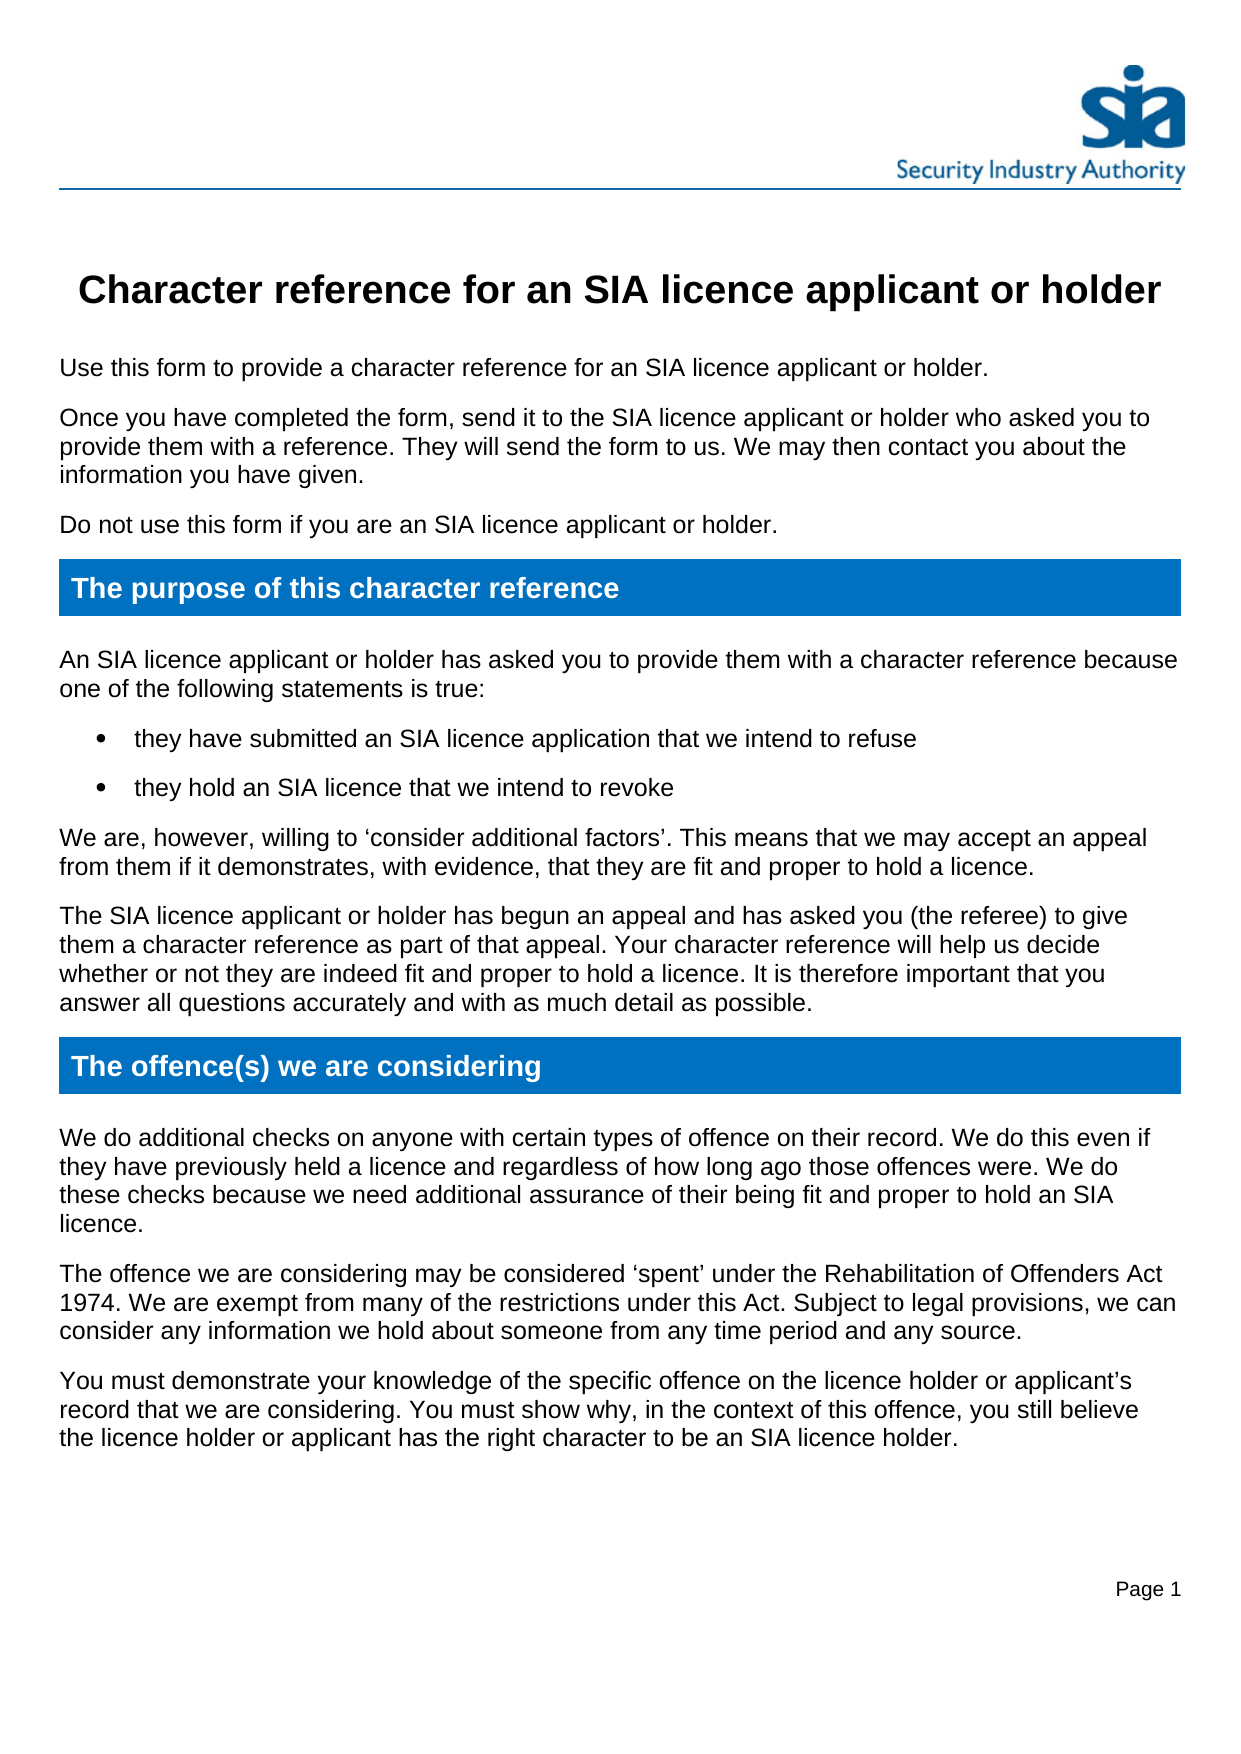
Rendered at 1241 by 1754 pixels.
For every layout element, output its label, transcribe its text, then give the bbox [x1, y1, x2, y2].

text The SIA licence applicant or holder has begun an appeal and has asked you (the referee) to give them a character reference as part of that appeal. Your character reference will help us decide whether or not they are indeed fit and proper to hold a licence. It is therefore important that you answer all questions accurately and with as much detail as possible. [59, 901, 1181, 1016]
text An SIA licence applicant or holder has asked you to provide them with a character reference because one of the following statements is true: [59, 645, 1181, 703]
list they have submitted an SIA licence application that we intend to refuse [97, 723, 1181, 752]
list they hold an SIA licence that we intend to revoke [97, 773, 1181, 802]
table_header The offence(s) we are considering [59, 1037, 1181, 1094]
table_header The purpose of this character reference [59, 559, 1181, 616]
title Character reference for an SIA licence applicant or holder [59, 266, 1181, 311]
text Once you have completed the form, send it to the SIA licence applicant or holder who asked you to provide them with a reference. They will send the form to us. We may then contact you about the information you have given. [59, 403, 1181, 489]
text Do not use this form if you are an SIA licence applicant or holder. [59, 510, 1181, 538]
text You must demonstrate your knowledge of the specific offence on the licence holder or applicant’s record that we are considering. You must show why, in the context of this offence, you still believe the licence holder or applicant has the right character to be an SIA licence holder. [59, 1366, 1181, 1452]
text The offence we are considering may be considered ‘spent’ under the Rehabilitation of Offenders Act 1974. We are exempt from many of the restrictions under this Act. Subject to legal provisions, we can consider any information we hold about someone from any time period and any source. [59, 1259, 1181, 1345]
text We do additional checks on anyone with certain types of offence on their record. We do this even if they have previously held a licence and regardless of how long ago those offences were. We do these checks because we need additional assurance of their being fit and proper to hold an SIA licence. [59, 1123, 1181, 1238]
text Use this form to provide a character reference for an SIA licence applicant or holder. [59, 353, 1181, 382]
text We are, however, willing to ‘consider additional factors’. This means that we may accept an appeal from them if it demonstrates, with evidence, that they are fit and proper to hold a licence. [59, 823, 1181, 880]
